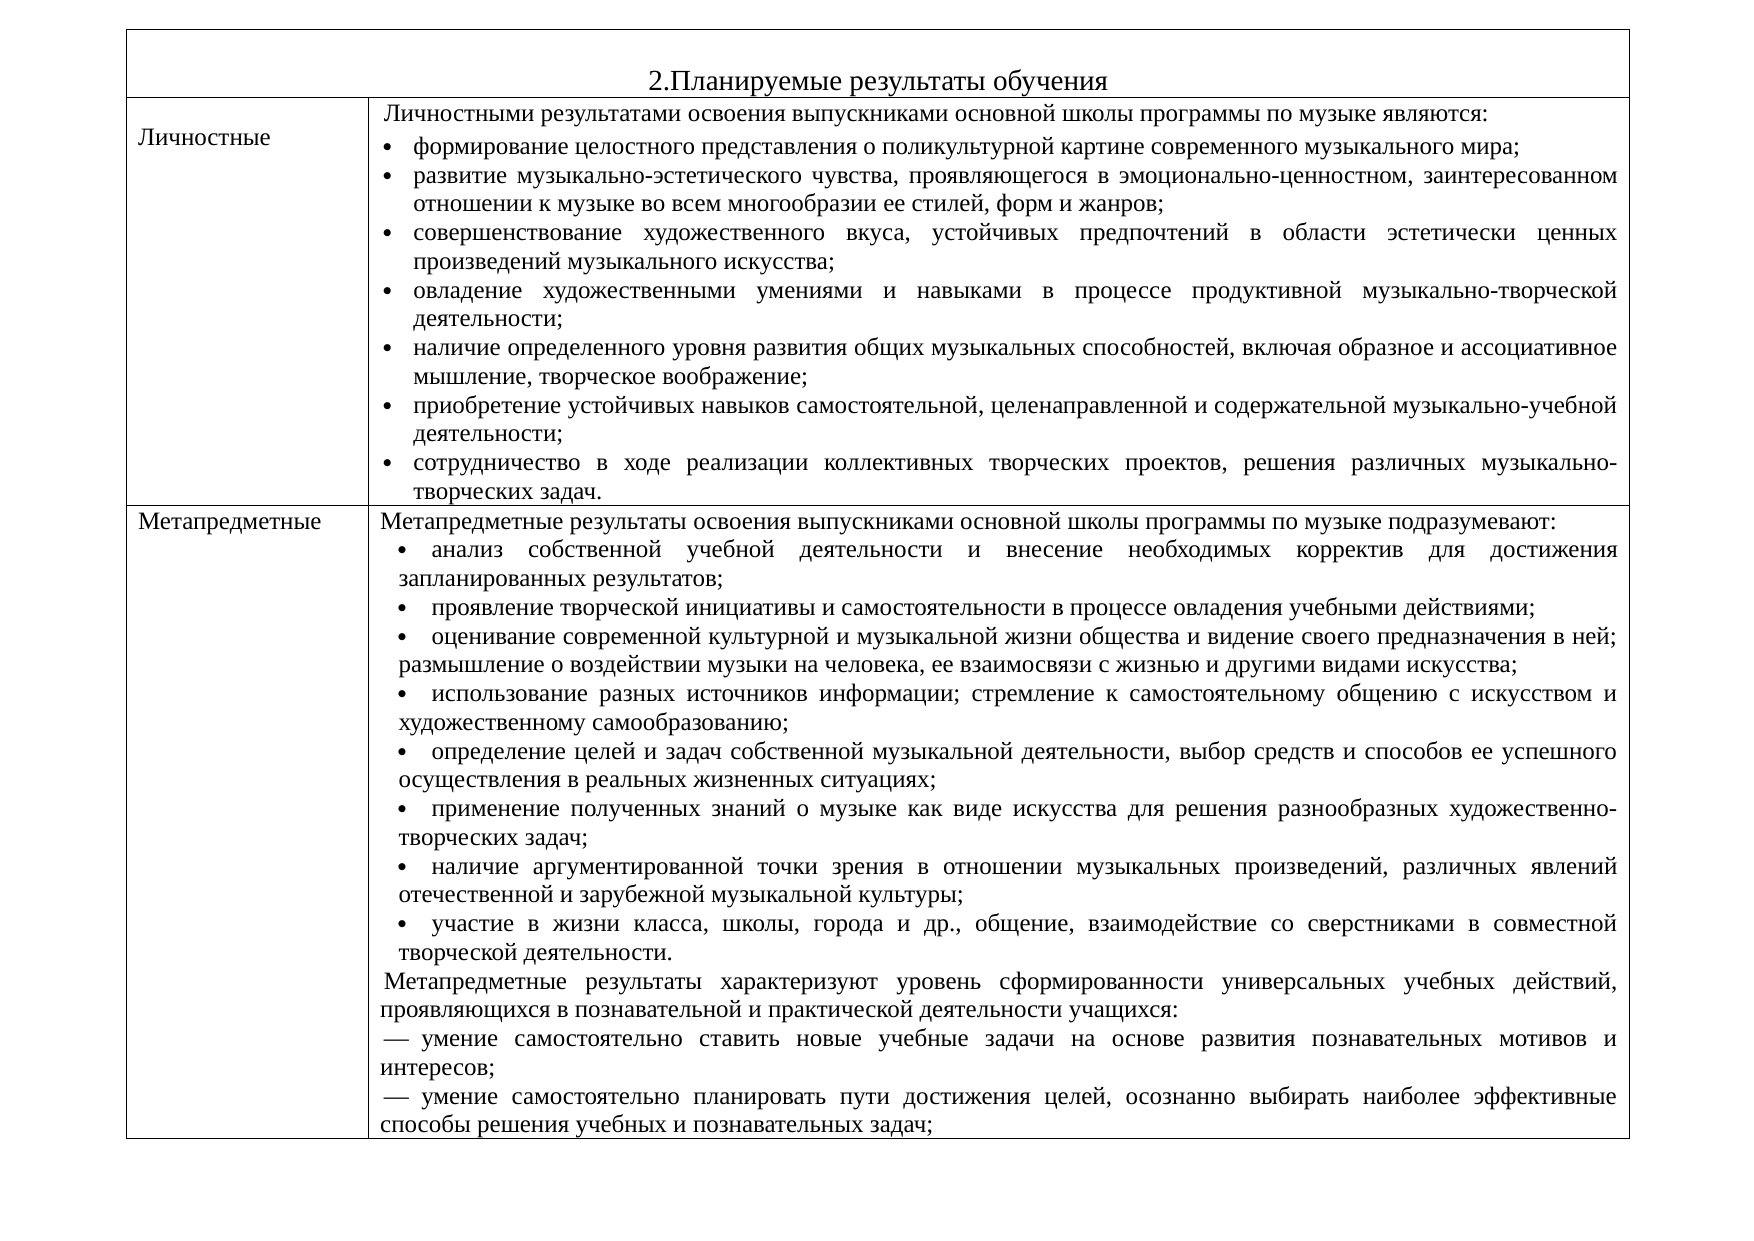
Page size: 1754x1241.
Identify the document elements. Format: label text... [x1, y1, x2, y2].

table_cell Метапредметные результаты освоения выпускниками основной школы программы по музыке подразумевают: анализ собственной учебной деятельности и внесение необходимых корректив для достижения запланированных результатов; проявление творческой инициативы и самостоятельности в процессе овладения учебными действиями; оценивание современной культурной и музыкальной жизни общества и видение своего предназначения в ней; размышление о воздействии музыки на человека, ее взаимосвязи с жизнью и другими видами искусства; использование разных источников информации; стремление к самостоятельному общению с искусством и художественному самообразованию; определение целей и задач собственной музыкальной деятельности, выбор средств и способов ее успешного осуществления в реальных жизненных ситуациях; применение полученных знаний о музыке как виде искусства для решения разнообразных художественно-творческих задач; наличие аргументированной точки зрения в отношении музыкальных произведений, различных явлений отечественной и зарубежной музыкальной культуры; участие в жизни класса, школы, города и др., общение, взаимодействие со сверстниками в совместной творческой деятельности. Метапредметные результаты характеризуют уровень сформированности универсальных учебных действий, проявляющихся в познавательной и практической деятельности учащихся: — умение самостоятельно ставить новые учебные задачи на основе развития познавательных мотивов и интересов; — умение самостоятельно планировать пути достижения целей, осознанно выбирать наиболее эффективные способы решения учебных и познавательных задач; [369, 506, 1629, 1138]
table_cell Личностные [127, 98, 368, 505]
table_cell 2.Планируемые результаты обучения [127, 30, 1629, 97]
table_cell Метапредметные [127, 506, 368, 1138]
table_cell Личностными результатами освоения выпускниками основной школы программы по музыке являются: формирование целостного представления о поликультурной картине современного музыкального мира; развитие музыкально-эстетического чувства, проявляющегося в эмоционально-ценностном, заинтересованном отношении к музыке во всем многообразии ее стилей, форм и жанров; совершенствование художественного вкуса, устойчивых предпочтений в области эстетически ценных произведений музыкального искусства; овладение художественными умениями и навыками в процессе продуктивной музыкально-творческой деятельности; наличие определенного уровня развития общих музыкальных способностей, включая образное и ассоциативное мышление, творческое воображение; приобретение устойчивых навыков самостоятельной, целенаправленной и содержательной музыкально-учебной деятельности; сотрудничество в ходе реализации коллективных творческих проектов, решения различных музыкально-творческих задач. [369, 98, 1629, 505]
